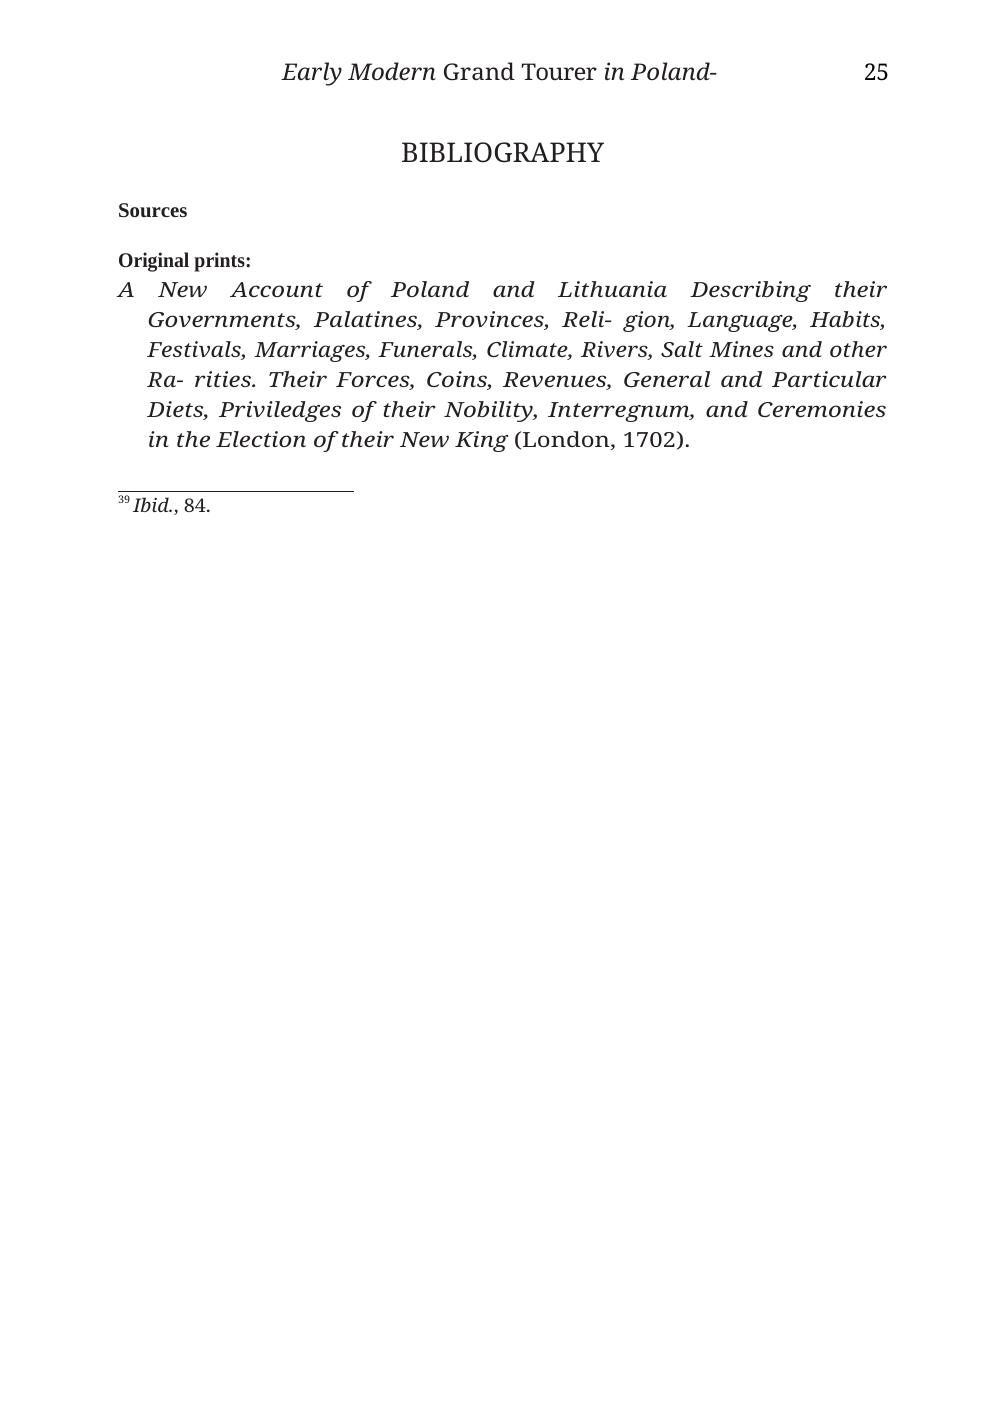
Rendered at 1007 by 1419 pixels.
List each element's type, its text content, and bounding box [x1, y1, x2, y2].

text Sources Original prints: [118, 172, 257, 272]
text A New Account of Poland and Lithuania Describing their Governments, Palatines, Provinces, Reli- gion, Language, Habits, Festivals, Marriages, Funerals, Climate, Rivers, Salt Mines and other Ra- rities. Their Forces, Coins, Revenues, General and Particular Diets, Priviledges of their Nobility, Interregnum, and Ceremonies in the Election of their New King (London, 1702). [118, 275, 887, 454]
text BIBLIOGRAPHY [239, 133, 766, 170]
text 39 Ibid., 84. [118, 491, 898, 518]
